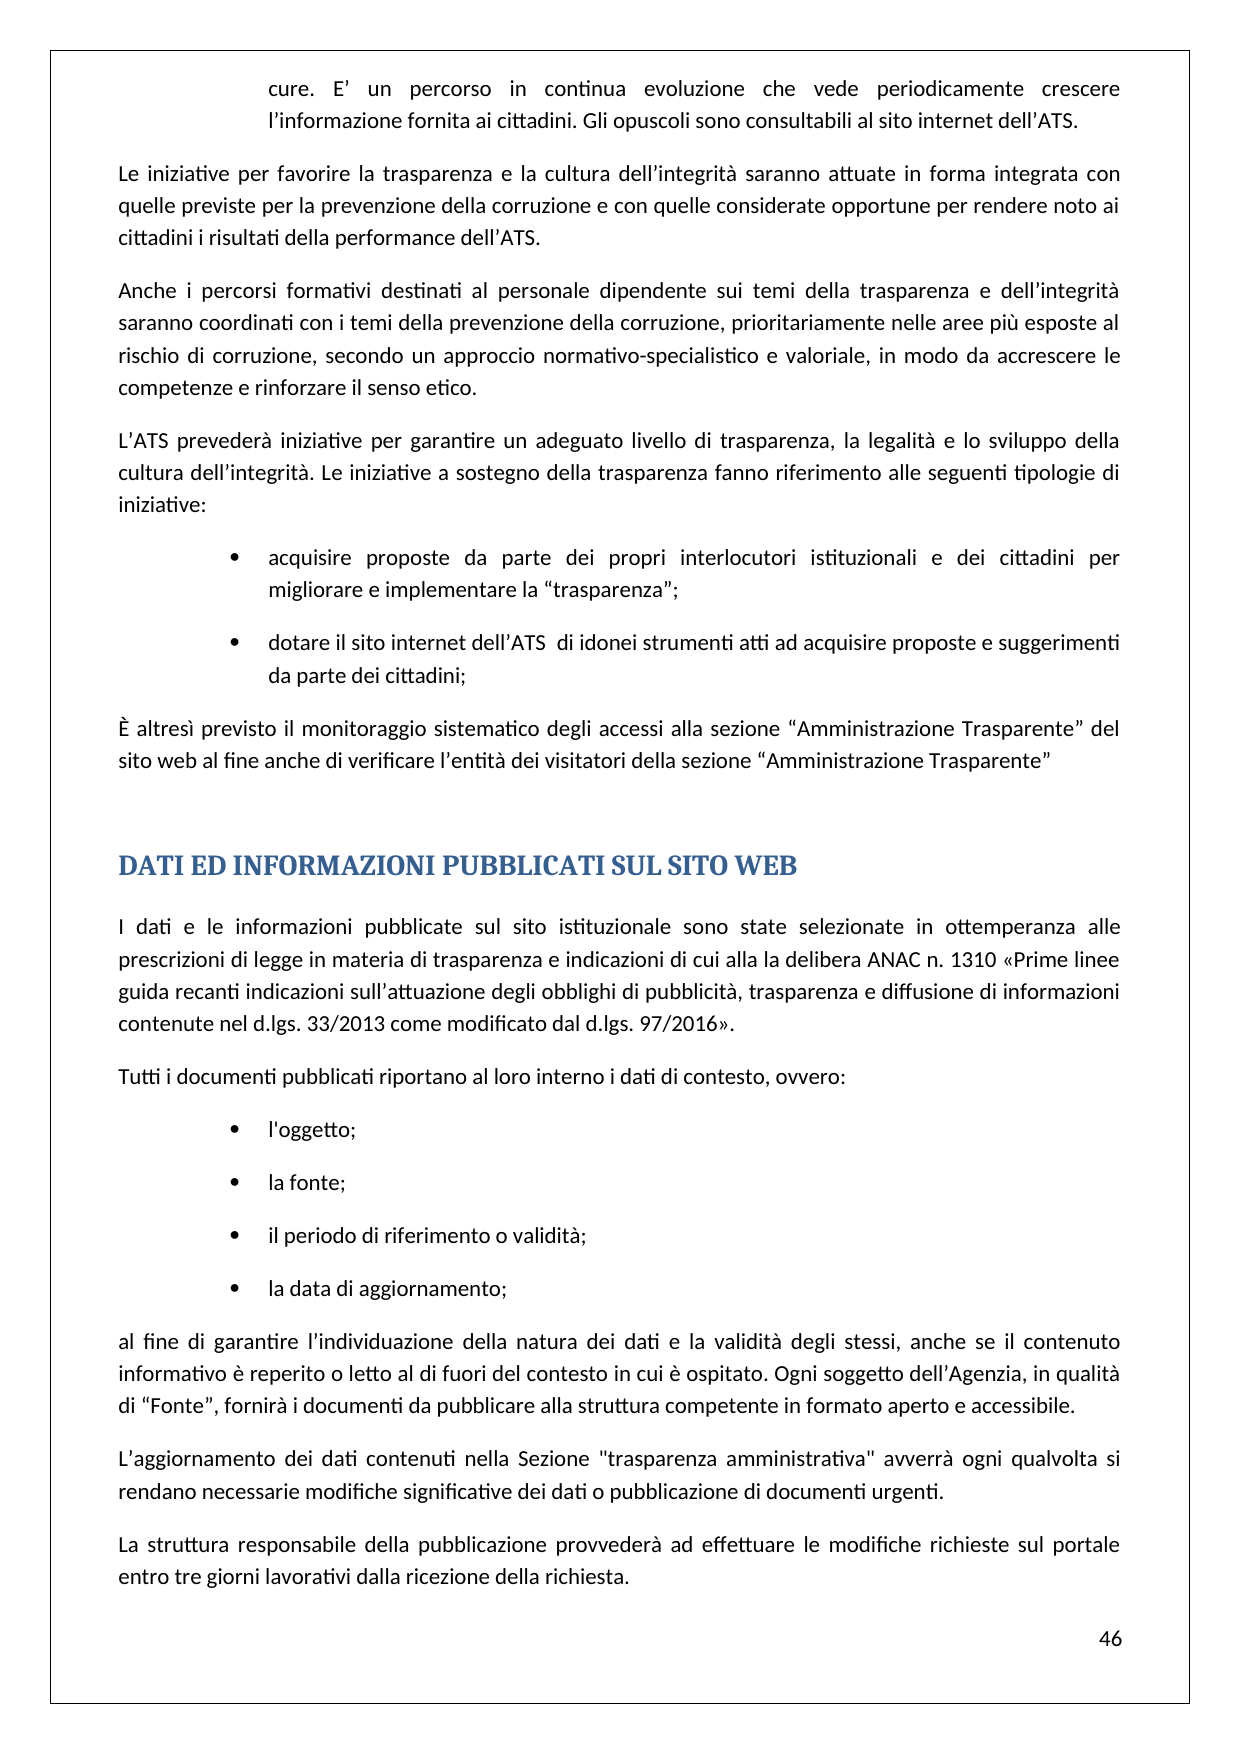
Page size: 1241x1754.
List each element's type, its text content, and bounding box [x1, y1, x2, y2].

subtitle DATI ED INFORMAZIONI PUBBLICATI SUL SITO WEB [118, 849, 1122, 882]
text L’aggiornamento dei dati contenuti nella Sezione "trasparenza amministrativa" avverrà ogni qualvolta si rendano necessarie modifiche significative dei dati o pubblicazione di documenti urgenti. [118, 1444, 1122, 1505]
text È altresì previsto il monitoraggio sistematico degli accessi alla sezione “Amministrazione Trasparente” del sito web al fine anche di verificare l’entità dei visitatori della sezione “Amministrazione Trasparente” [118, 714, 1122, 774]
text Le iniziative per favorire la trasparenza e la cultura dell’integrità saranno attuate in forma integrata con quelle previste per la prevenzione della corruzione e con quelle considerate opportune per rendere noto ai cittadini i risultati della performance dell’ATS. [118, 159, 1122, 251]
text I dati e le informazioni pubblicate sul sito istituzionale sono state selezionate in ottemperanza alle prescrizioni di legge in materia di trasparenza e indicazioni di cui alla la delibera ANAC n. 1310 «Prime linee guida recanti indicazioni sull’attuazione degli obblighi di pubblicità, trasparenza e diffusione di informazioni contenute nel d.lgs. 33/2013 come modificato dal d.lgs. 97/2016». [118, 912, 1122, 1037]
text L’ATS prevederà iniziative per garantire un adeguato livello di trasparenza, la legalità e lo sviluppo della cultura dell’integrità. Le iniziative a sostegno della trasparenza fanno riferimento alle seguenti tipologie di iniziative: [118, 426, 1122, 518]
list il periodo di riferimento o validità; [231, 1221, 1122, 1249]
list l'oggetto; [231, 1115, 1122, 1143]
text al fine di garantire l’individuazione della natura dei dati e la validità degli stessi, anche se il contenuto informativo è reperito o letto al di fuori del contesto in cui è ospitato. Ogni soggetto dell’Agenzia, in qualità di “Fonte”, fornirà i documenti da pubblicare alla struttura competente in formato aperto e accessibile. [118, 1327, 1122, 1419]
text Anche i percorsi formativi destinati al personale dipendente sui temi della trasparenza e dell’integrità saranno coordinati con i temi della prevenzione della corruzione, prioritariamente nelle aree più esposte al rischio di corruzione, secondo un approccio normativo-specialistico e valoriale, in modo da accrescere le competenze e rinforzare il senso etico. [118, 276, 1122, 401]
list cure. E’ un percorso in continua evoluzione che vede periodicamente crescere l’informazione fornita ai cittadini. Gli opuscoli sono consultabili al sito internet dell’ATS. [231, 74, 1122, 134]
list la fonte; [231, 1168, 1122, 1196]
text Tutti i documenti pubblicati riportano al loro interno i dati di contesto, ovvero: [118, 1062, 1122, 1090]
list dotare il sito internet dell’ATS di idonei strumenti atti ad acquisire proposte e suggerimenti da parte dei cittadini; [231, 628, 1122, 689]
list la data di aggiornamento; [231, 1274, 1122, 1302]
list acquisire proposte da parte dei propri interlocutori istituzionali e dei cittadini per migliorare e implementare la “trasparenza”; [231, 543, 1122, 603]
text La struttura responsabile della pubblicazione provvederà ad effettuare le modifiche richieste sul portale entro tre giorni lavorativi dalla ricezione della richiesta. [118, 1530, 1122, 1590]
